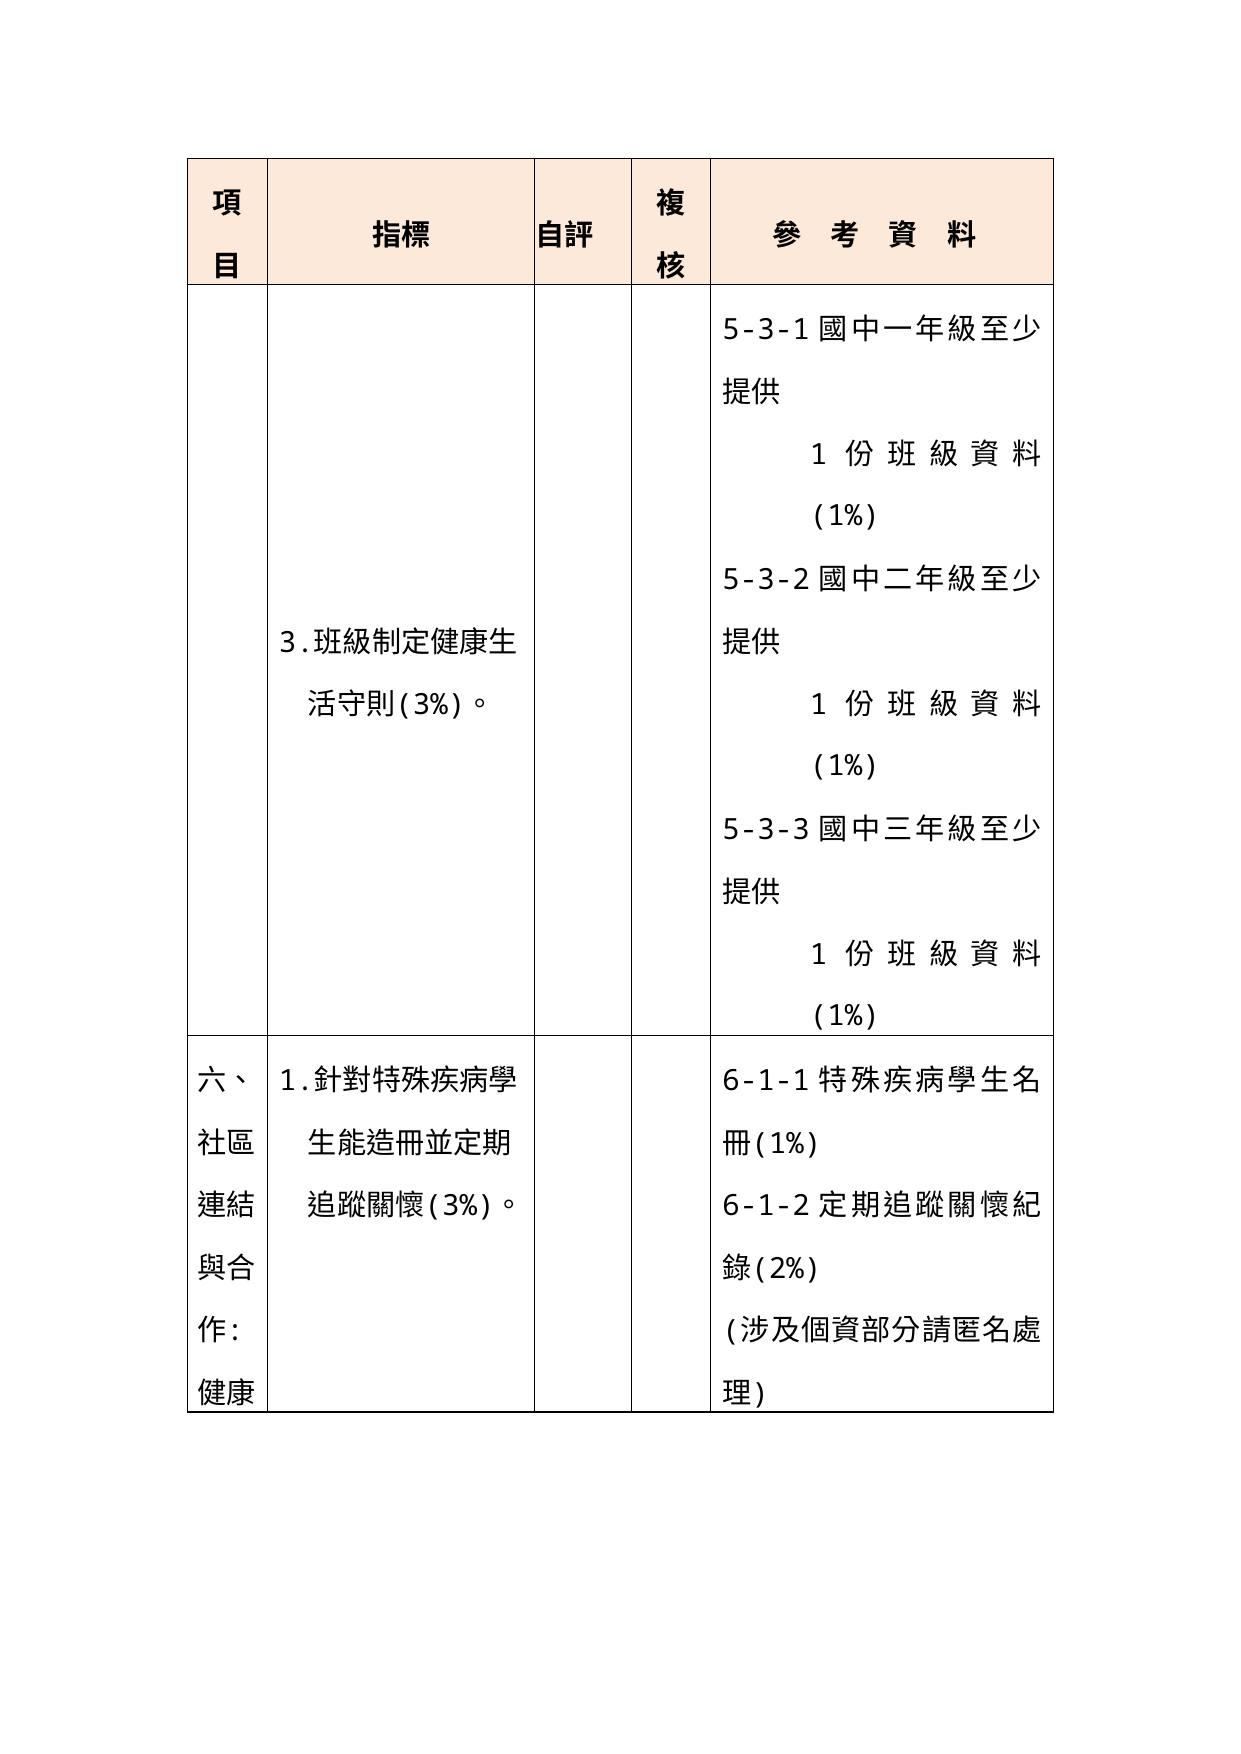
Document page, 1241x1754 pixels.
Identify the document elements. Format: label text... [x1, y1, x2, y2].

table_cell [535, 285, 631, 1035]
table_cell [188, 285, 267, 1035]
table_cell [632, 1036, 710, 1411]
table_cell 3.班級制定健康生活守則(3%)。 [268, 285, 534, 1035]
table_header 項目 [188, 159, 267, 284]
table_cell 6-1-1特殊疾病學生名冊(1%) 6-1-2定期追蹤關懷紀錄(2%) (涉及個資部分請匿名處理) [711, 1036, 1053, 1411]
table_header 指標 [268, 159, 534, 284]
table_cell 1.針對特殊疾病學生能造冊並定期追蹤關懷(3%)。 [268, 1036, 534, 1411]
table_cell 5-3-1國中一年級至少提供 1份班級資料(1%) 5-3-2國中二年級至少提供 1份班級資料(1%) 5-3-3國中三年級至少提供 1份班級資料(1%) [711, 285, 1053, 1035]
table_cell [535, 1036, 631, 1411]
table_header 參 考 資 料 [711, 159, 1053, 284]
table_header 自評 [535, 159, 631, 284]
table_header 複核 [632, 159, 710, 284]
table_cell 六、社區連結與合作:健康 [188, 1036, 267, 1411]
table_cell [632, 285, 710, 1035]
